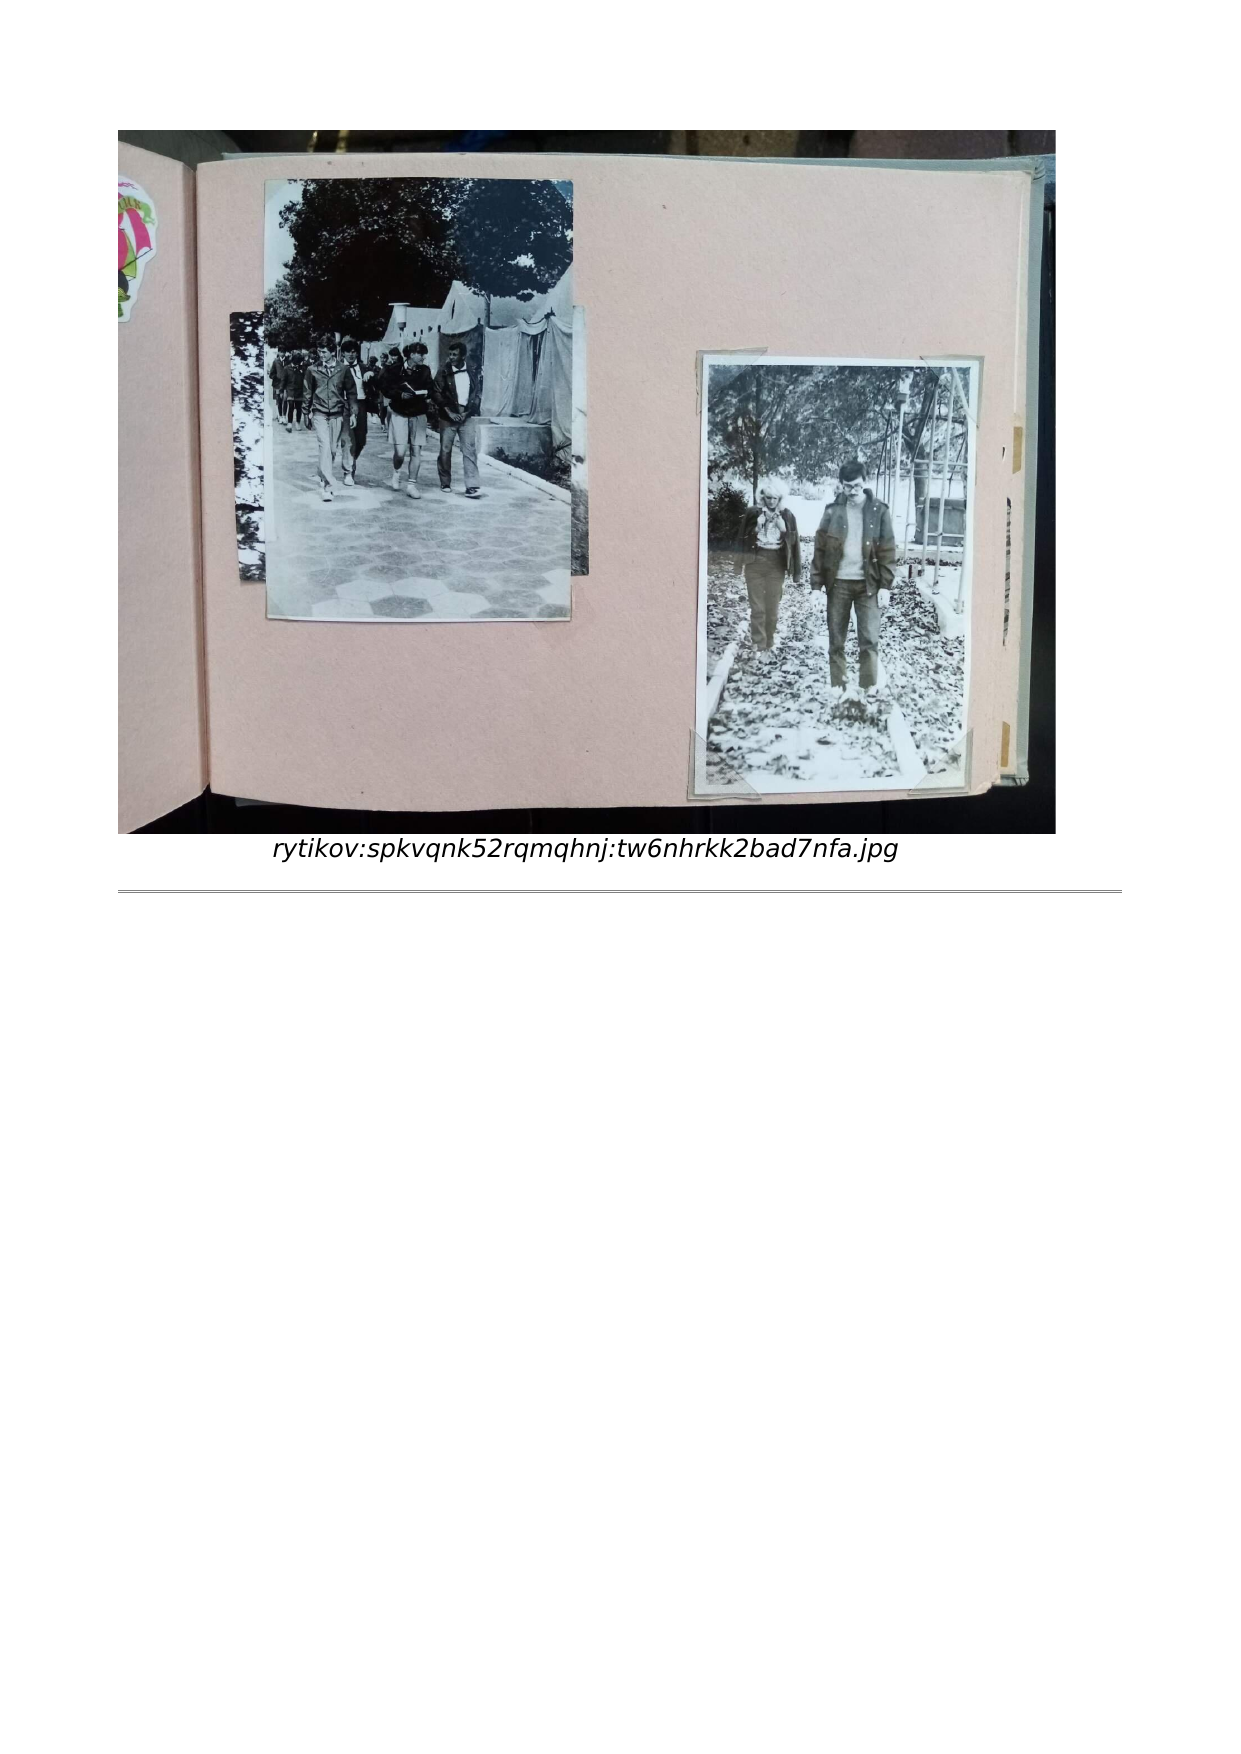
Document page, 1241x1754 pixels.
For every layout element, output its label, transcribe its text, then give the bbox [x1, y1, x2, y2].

picture [118, 130, 1056, 834]
text rytikov:spkvqnk52rqmqhnj:tw6nhrkk2bad7nfa.jpg [118, 834, 1056, 863]
